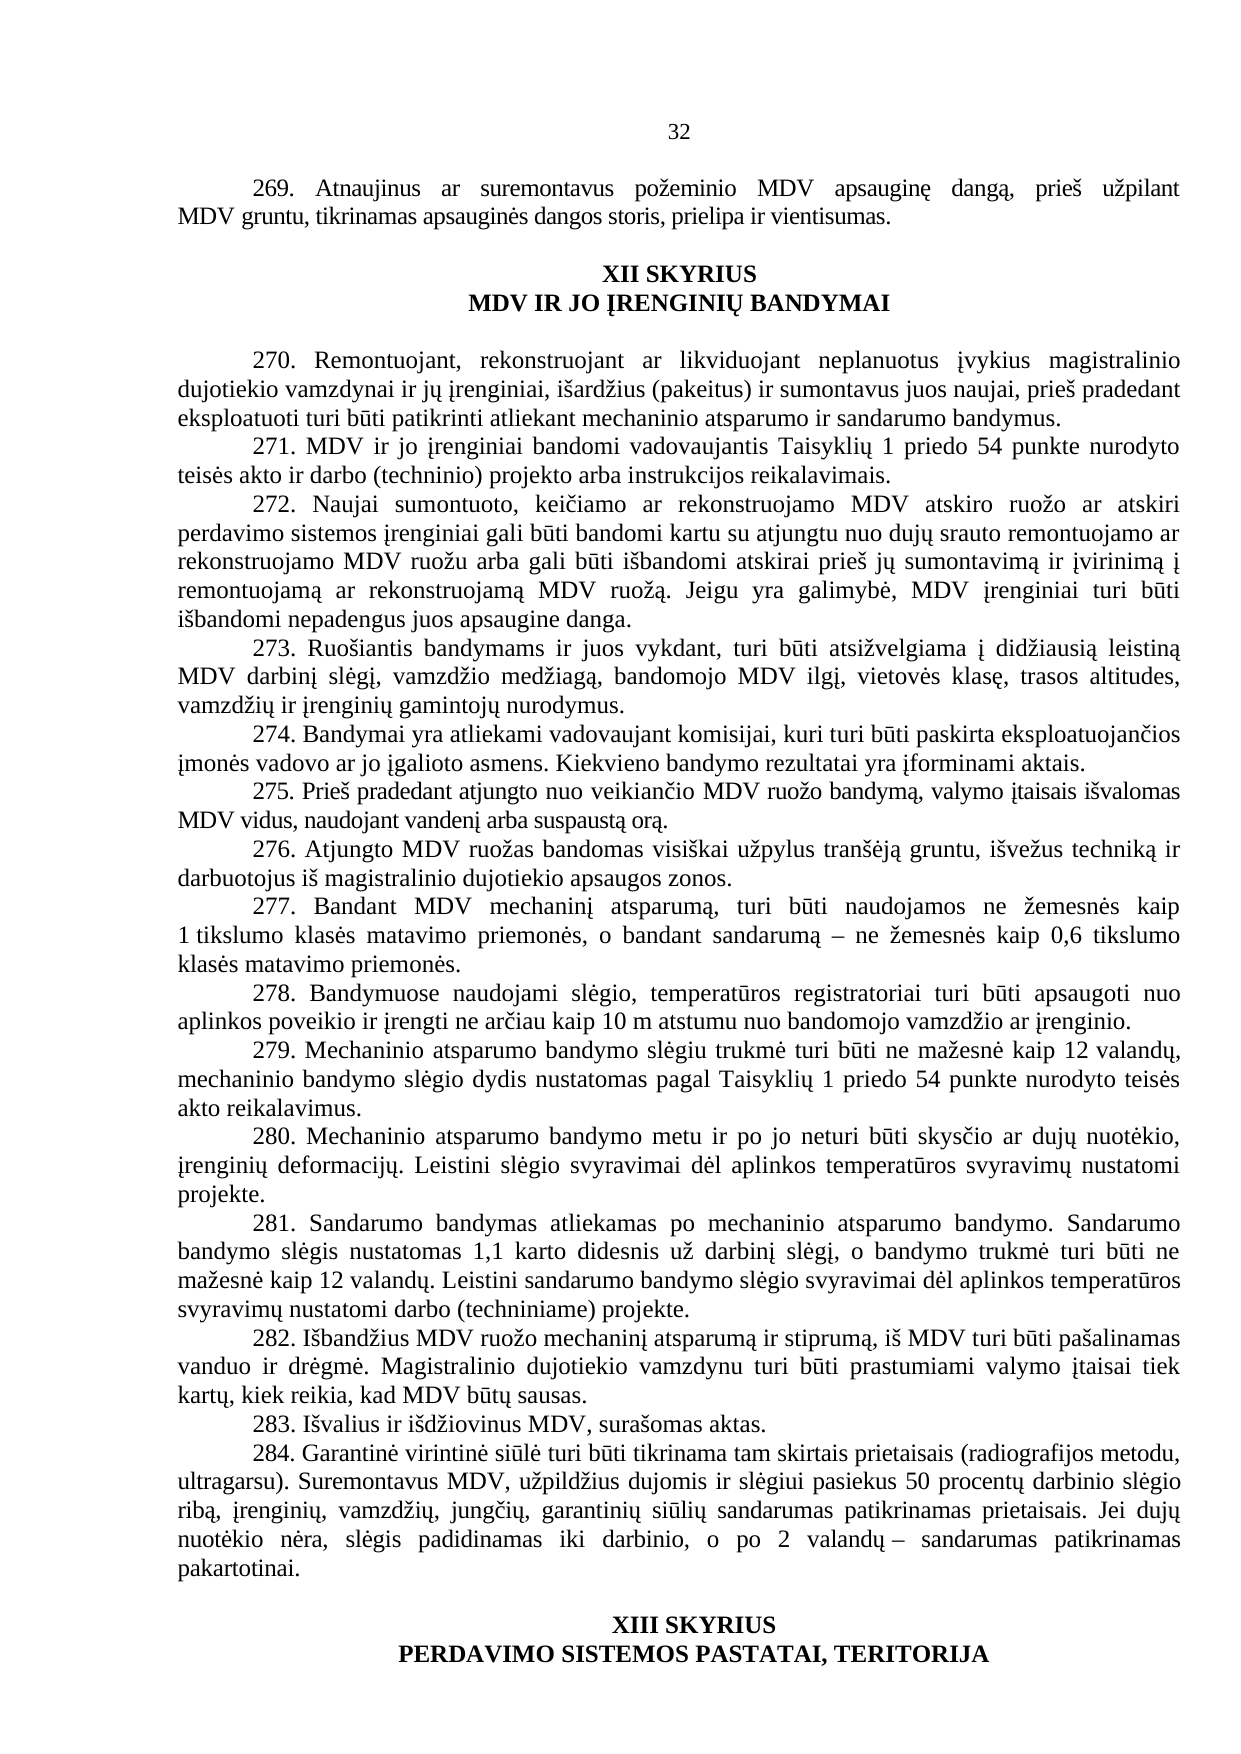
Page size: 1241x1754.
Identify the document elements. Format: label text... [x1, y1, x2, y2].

text 270. Remontuojant, rekonstruojant ar likviduojant neplanuotus įvykius magistralinio dujotiekio vamzdynai ir jų įrenginiai, išardžius (pakeitus) ir sumontavus juos naujai, prieš pradedant eksploatuoti turi būti patikrinti atliekant mechaninio atsparumo ir sandarumo bandymus. [177, 345, 1181, 431]
text 271. MDV ir jo įrenginiai bandomi vadovaujantis Taisyklių 1 priedo 54 punkte nurodyto teisės akto ir darbo (techninio) projekto arba instrukcijos reikalavimais. [177, 431, 1181, 489]
text XII SKYRIUS [177, 259, 1181, 288]
text 273. Ruošiantis bandymams ir juos vykdant, turi būti atsižvelgiama į didžiausią leistiną MDV darbinį slėgį, vamzdžio medžiagą, bandomojo MDV ilgį, vietovės klasę, trasos altitudes, vamzdžių ir įrenginių gamintojų nurodymus. [177, 633, 1181, 719]
text 278. Bandymuose naudojami slėgio, temperatūros registratoriai turi būti apsaugoti nuo aplinkos poveikio ir įrengti ne arčiau kaip 10 m atstumu nuo bandomojo vamzdžio ar įrenginio. [177, 978, 1181, 1035]
text 283. Išvalius ir išdžiovinus MDV, surašomas aktas. [177, 1409, 1181, 1438]
text 277. Bandant MDV mechaninį atsparumą, turi būti naudojamos ne žemesnės kaip 1 tikslumo klasės matavimo priemonės, o bandant sandarumą – ne žemesnės kaip 0,6 tikslumo klasės matavimo priemonės. [177, 891, 1181, 978]
text 269. Atnaujinus ar suremontavus požeminio MDV apsauginę dangą, prieš užpilant MDV gruntu, tikrinamas apsauginės dangos storis, prielipa ir vientisumas. [177, 173, 1181, 230]
text 279. Mechaninio atsparumo bandymo slėgiu trukmė turi būti ne mažesnė kaip 12 valandų, mechaninio bandymo slėgio dydis nustatomas pagal Taisyklių 1 priedo 54 punkte nurodyto teisės akto reikalavimus. [177, 1035, 1181, 1121]
text PERDAVIMO SISTEMOS PASTATai, Teritorija [207, 1639, 1181, 1668]
text XIII SKYRIUS [207, 1610, 1181, 1639]
text 282. Išbandžius MDV ruožo mechaninį atsparumą ir stiprumą, iš MDV turi būti pašalinamas vanduo ir drėgmė. Magistralinio dujotiekio vamzdynu turi būti prastumiami valymo įtaisai tiek kartų, kiek reikia, kad MDV būtų sausas. [177, 1323, 1181, 1409]
text 275. Prieš pradedant atjungto nuo veikiančio MDV ruožo bandymą, valymo įtaisais išvalomas MDV vidus, naudojant vandenį arba suspaustą orą. [177, 776, 1181, 834]
text 281. Sandarumo bandymas atliekamas po mechaninio atsparumo bandymo. Sandarumo bandymo slėgis nustatomas 1,1 karto didesnis už darbinį slėgį, o bandymo trukmė turi būti ne mažesnė kaip 12 valandų. Leistini sandarumo bandymo slėgio svyravimai dėl aplinkos temperatūros svyravimų nustatomi darbo (techniniame) projekte. [177, 1208, 1181, 1323]
text 272. Naujai sumontuoto, keičiamo ar rekonstruojamo MDV atskiro ruožo ar atskiri perdavimo sistemos įrenginiai gali būti bandomi kartu su atjungtu nuo dujų srauto remontuojamo ar rekonstruojamo MDV ruožu arba gali būti išbandomi atskirai prieš jų sumontavimą ir įvirinimą į remontuojamą ar rekonstruojamą MDV ruožą. Jeigu yra galimybė, MDV įrenginiai turi būti išbandomi nepadengus juos apsaugine danga. [177, 489, 1181, 633]
text 284. Garantinė virintinė siūlė turi būti tikrinama tam skirtais prietaisais (radiografijos metodu, ultragarsu). Suremontavus MDV, užpildžius dujomis ir slėgiui pasiekus 50 procentų darbinio slėgio ribą, įrenginių, vamzdžių, jungčių, garantinių siūlių sandarumas patikrinamas prietaisais. Jei dujų nuotėkio nėra, slėgis padidinamas iki darbinio, o po 2 valandų – sandarumas patikrinamas pakartotinai. [177, 1438, 1181, 1581]
text 274. Bandymai yra atliekami vadovaujant komisijai, kuri turi būti paskirta eksploatuojančios įmonės vadovo ar jo įgalioto asmens. Kiekvieno bandymo rezultatai yra įforminami aktais. [177, 719, 1181, 776]
text 276. Atjungto MDV ruožas bandomas visiškai užpylus tranšėją gruntu, išvežus techniką ir darbuotojus iš magistralinio dujotiekio apsaugos zonos. [177, 834, 1181, 891]
text MDV IR JO ĮRENGINIŲ BANDyMAI [177, 288, 1181, 316]
text 280. Mechaninio atsparumo bandymo metu ir po jo neturi būti skysčio ar dujų nuotėkio, įrenginių deformacijų. Leistini slėgio svyravimai dėl aplinkos temperatūros svyravimų nustatomi projekte. [177, 1121, 1181, 1208]
